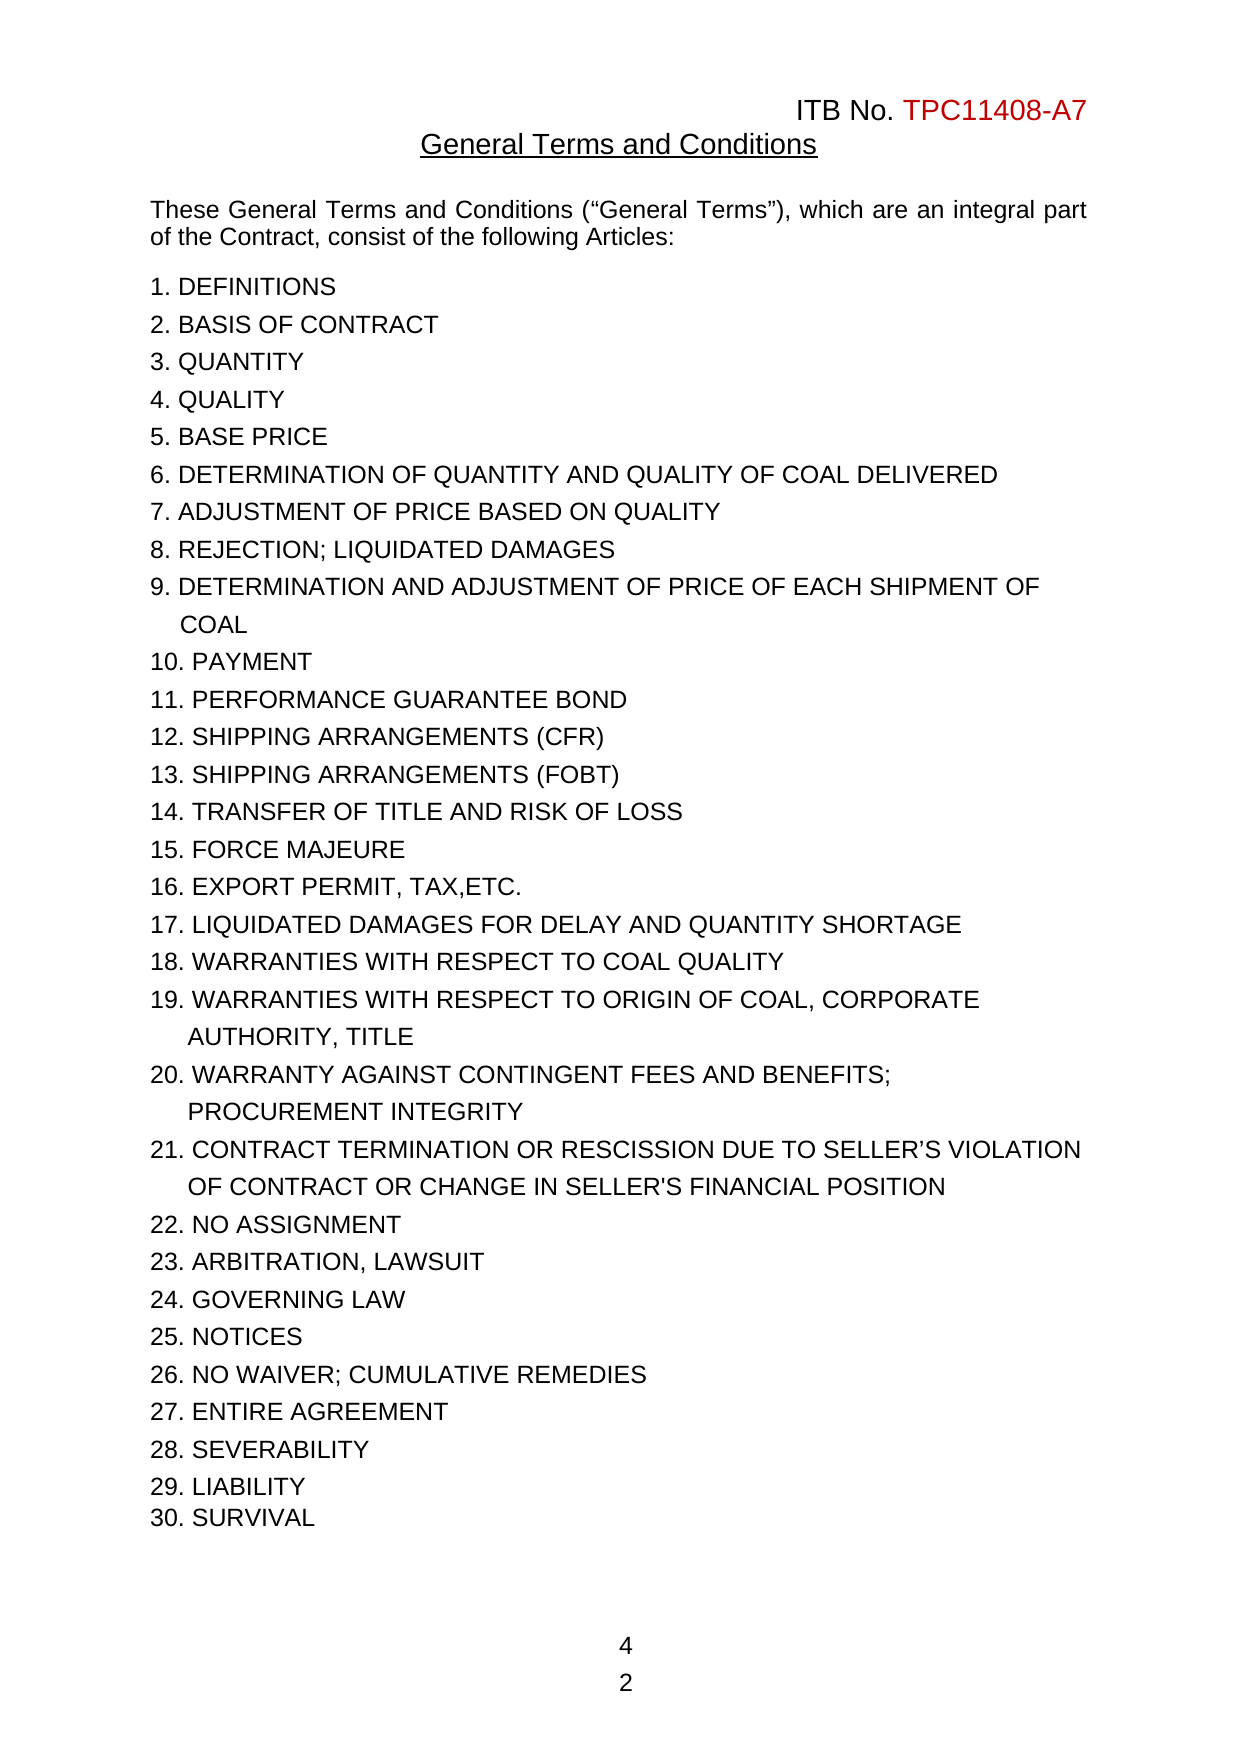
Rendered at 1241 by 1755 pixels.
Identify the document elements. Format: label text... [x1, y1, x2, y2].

text 30. SURVIVAL [150, 1501, 1087, 1532]
text 17. LIQUIDATED DAMAGES FOR DELAY AND QUANTITY SHORTAGE [150, 901, 1087, 939]
text 29. LIABILITY [150, 1464, 1087, 1501]
text 16. EXPORT PERMIT, TAX,ETC. [150, 864, 1087, 901]
text 19. WARRANTIES WITH RESPECT TO ORIGIN OF COAL, CORPORATE AUTHORITY, TITLE [150, 976, 1087, 1051]
text 15. FORCE MAJEURE [150, 826, 1087, 864]
text 27. ENTIRE AGREEMENT [150, 1389, 1087, 1426]
text 28. SEVERABILITY [150, 1426, 1087, 1464]
text 24. GOVERNING LAW [150, 1276, 1087, 1314]
text 26. NO WAIVER; CUMULATIVE REMEDIES [150, 1351, 1087, 1389]
text 25. NOTICES [150, 1314, 1087, 1351]
text 13. SHIPPING ARRANGEMENTS (FOBT) [150, 751, 1087, 789]
text These General Terms and Conditions (“General Terms”), which are an integral part of the Contract, consist of the following Articles: [150, 197, 1087, 251]
text 6. DETERMINATION OF QUANTITY AND QUALITY OF COAL DELIVERED [150, 451, 1087, 489]
text 1. DEFINITIONS [150, 264, 1087, 301]
text 10. PAYMENT [150, 639, 1087, 676]
text 18. WARRANTIES WITH RESPECT TO COAL QUALITY [150, 939, 1087, 976]
text 3. QUANTITY [150, 339, 1087, 376]
text 8. REJECTION; LIQUIDATED DAMAGES [150, 526, 1087, 564]
text 14. TRANSFER OF TITLE AND RISK OF LOSS [150, 789, 1087, 826]
text 23. ARBITRATION, LAWSUIT [150, 1239, 1087, 1276]
text 7. ADJUSTMENT OF PRICE BASED ON QUALITY [150, 489, 1087, 526]
text 21. CONTRACT TERMINATION OR RESCISSION DUE TO SELLER’S VIOLATION OF CONTRACT OR CHANGE IN SELLER'S FINANCIAL POSITION [150, 1126, 1087, 1201]
text 9. DETERMINATION AND ADJUSTMENT OF PRICE OF EACH SHIPMENT OF COAL [150, 564, 1087, 639]
text 22. NO ASSIGNMENT [150, 1201, 1087, 1239]
text 5. BASE PRICE [150, 414, 1087, 451]
text 11. PERFORMANCE GUARANTEE BOND [150, 676, 1087, 714]
text 4. QUALITY [150, 376, 1087, 414]
text 20. WARRANTY AGAINST CONTINGENT FEES AND BENEFITS; PROCUREMENT INTEGRITY [150, 1051, 1087, 1126]
text General Terms and Conditions [150, 126, 1087, 162]
text 12. SHIPPING ARRANGEMENTS (CFR) [150, 714, 1087, 751]
text 2. BASIS OF CONTRACT [150, 301, 1087, 339]
